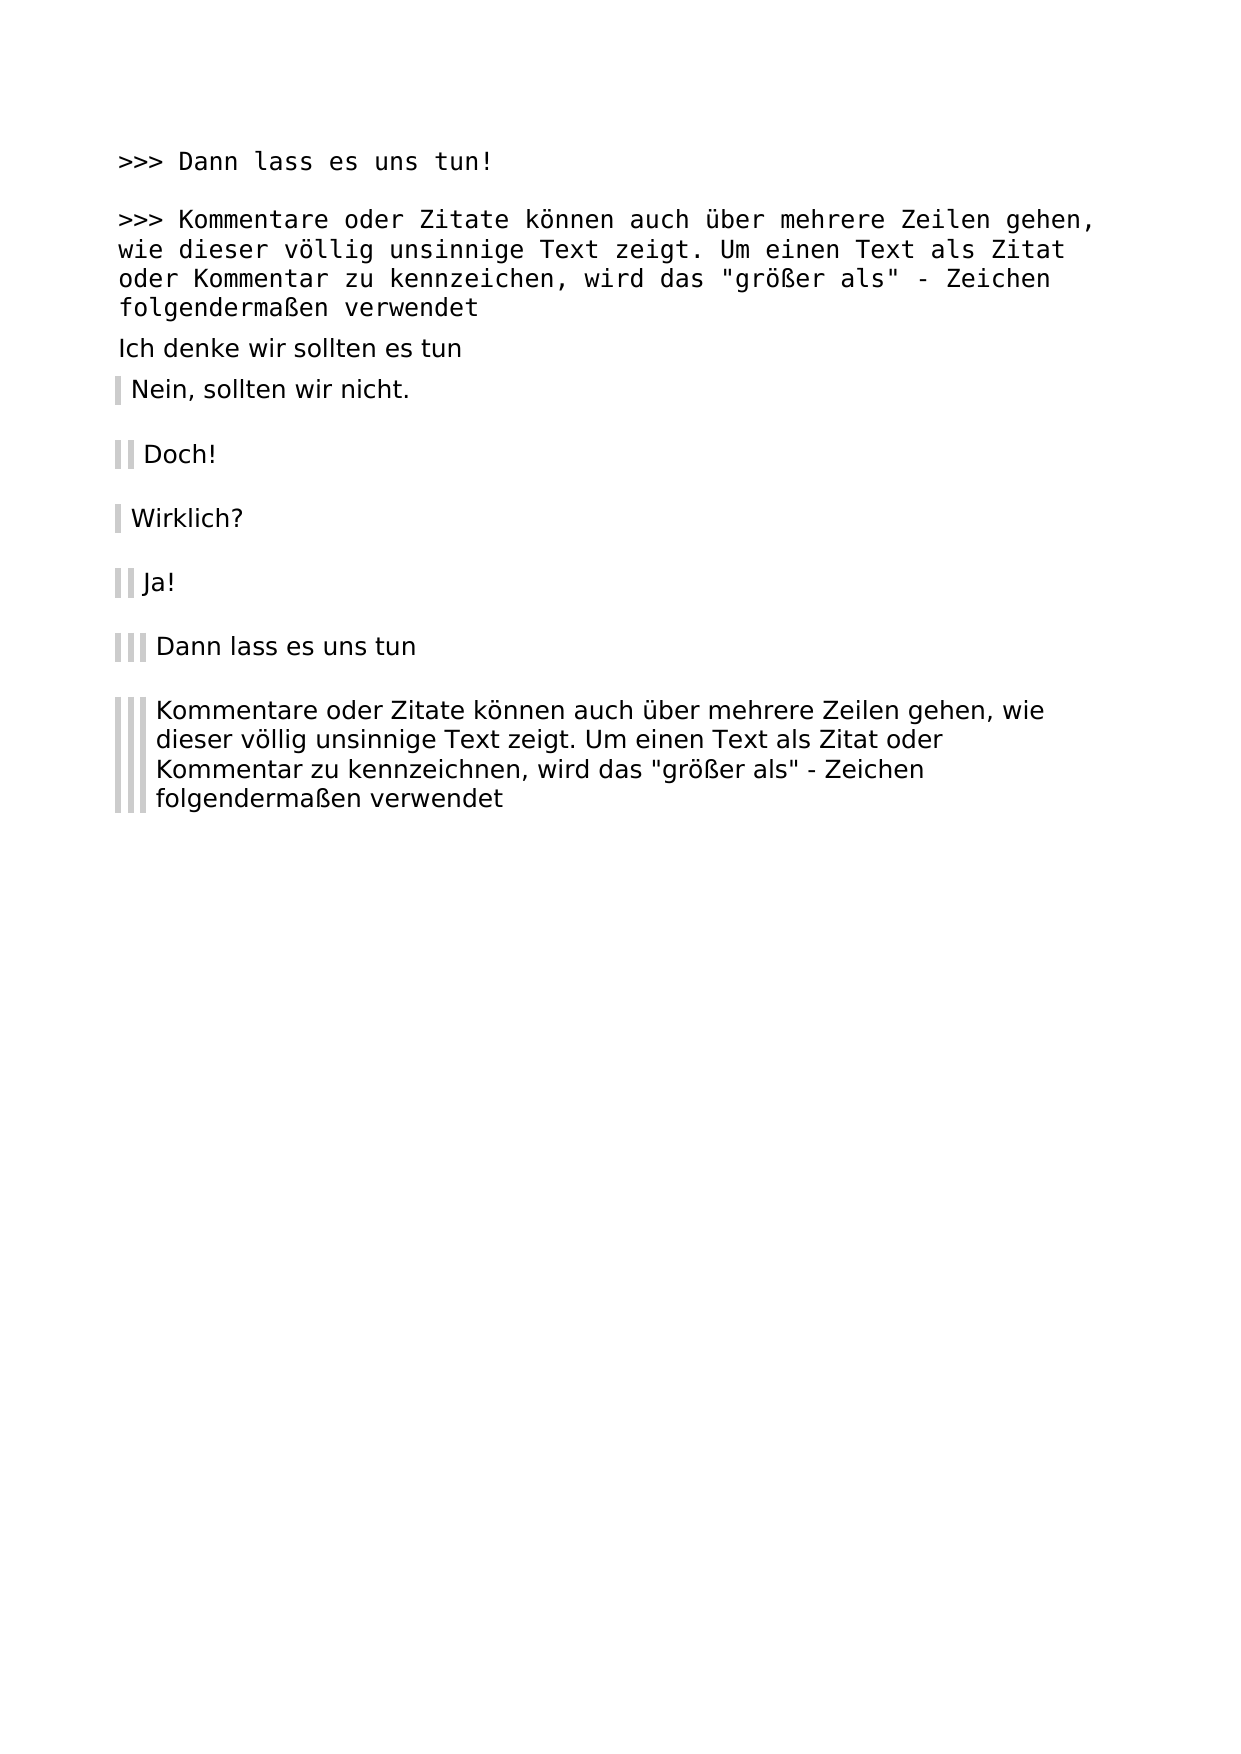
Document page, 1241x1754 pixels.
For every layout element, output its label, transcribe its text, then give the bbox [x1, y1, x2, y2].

table_header [1097, 697, 1109, 813]
table_header [121, 568, 128, 597]
table_header Wirklich? [121, 504, 1122, 533]
table_header Ja! [134, 568, 1109, 597]
table_header Dann lass es uns tun [146, 633, 1097, 662]
table_header [1097, 633, 1109, 662]
table_header [121, 440, 128, 469]
table_header [1109, 633, 1122, 662]
table_header [1109, 568, 1122, 597]
table_header [121, 697, 128, 813]
table_header [134, 697, 140, 813]
table_header Kommentare oder Zitate können auch über mehrere Zeilen gehen, wie dieser völlig unsinnige Text zeigt. Um einen Text als Zitat oder Kommentar zu kennzeichnen, wird das "größer als" - Zeichen folgendermaßen verwendet [146, 697, 1097, 813]
table_header [121, 633, 128, 662]
table_header [134, 633, 140, 662]
text Ich denke wir sollten es tun [118, 334, 1122, 363]
text >>> Dann lass es uns tun! >>> Kommentare oder Zitate können auch über mehrere Zeilen gehen, wie dieser völlig unsinnige Text zeigt. Um einen Text als Zitat oder Kommentar zu kennzeichen, wird das "größer als" - Zeichen folgendermaßen verwendet [118, 118, 1122, 322]
table_header Nein, sollten wir nicht. [121, 376, 1122, 405]
table_header Doch! [134, 440, 1109, 469]
table_header [1109, 440, 1122, 469]
table_header [1109, 697, 1122, 813]
